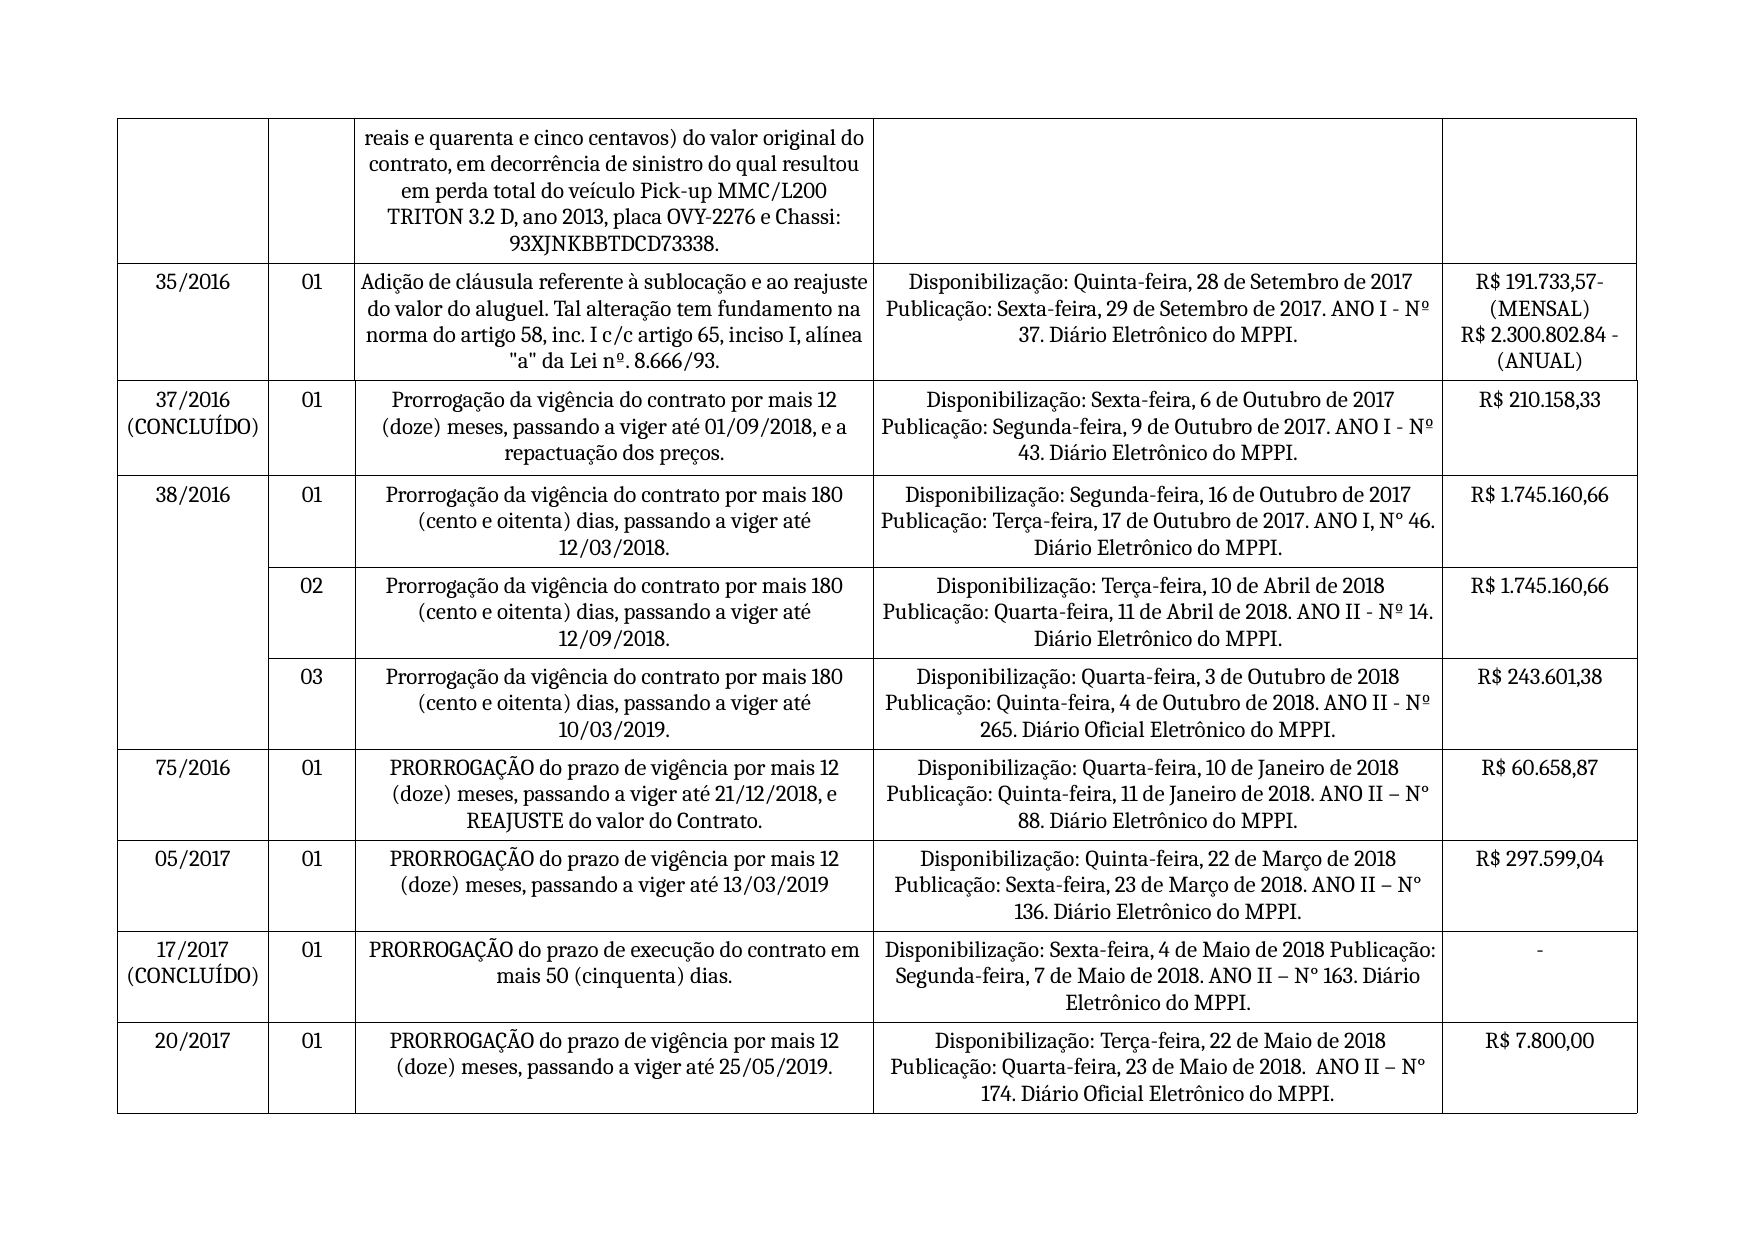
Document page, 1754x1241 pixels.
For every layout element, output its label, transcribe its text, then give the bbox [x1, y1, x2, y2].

table_cell 01 [269, 932, 355, 1022]
table_cell R$ 243.601,38 [1443, 659, 1637, 748]
table_cell Prorrogação da vigência do contrato por mais 180 (cento e oitenta) dias, passando a viger até 12/09/2018. [356, 568, 873, 657]
table_cell [1443, 119, 1636, 262]
table_cell 01 [269, 750, 355, 839]
table_cell R$ 60.658,87 [1443, 750, 1637, 839]
table_cell 38/2016 [118, 476, 268, 748]
table_cell Disponibilização: Sexta-feira, 6 de Outubro de 2017 Publicação: Segunda-feira, 9 de Outubro de 2017. ANO I - Nº 43. Diário Eletrônico do MPPI. [874, 381, 1442, 475]
table_cell [269, 119, 354, 262]
table_cell 03 [269, 659, 355, 748]
table_cell - [1443, 932, 1637, 1022]
table_cell Prorrogação da vigência do contrato por mais 180 (cento e oitenta) dias, passando a viger até 12/03/2018. [356, 476, 873, 566]
table_cell Disponibilização: Quinta-feira, 28 de Setembro de 2017 Publicação: Sexta-feira, 29 de Setembro de 2017. ANO I - Nº 37. Diário Eletrônico do MPPI. [874, 264, 1442, 380]
table_cell PRORROGAÇÃO do prazo de vigência por mais 12 (doze) meses, passando a viger até 13/03/2019 [356, 841, 873, 931]
table_cell [118, 119, 268, 262]
table_cell R$ 191.733,57- (MENSAL) R$ 2.300.802.84 - (ANUAL) [1443, 264, 1636, 380]
table_cell Disponibilização: Quarta-feira, 3 de Outubro de 2018 Publicação: Quinta-feira, 4 de Outubro de 2018. ANO II - Nº 265. Diário Oficial Eletrônico do MPPI. [874, 659, 1442, 748]
table_cell 75/2016 [118, 750, 268, 839]
table_cell 01 [269, 841, 355, 931]
table_cell Prorrogação da vigência do contrato por mais 180 (cento e oitenta) dias, passando a viger até 10/03/2019. [356, 659, 873, 748]
table_cell 01 [269, 264, 354, 380]
table_cell Prorrogação da vigência do contrato por mais 12 (doze) meses, passando a viger até 01/09/2018, e a repactuação dos preços. [356, 381, 873, 475]
table_cell PRORROGAÇÃO do prazo de vigência por mais 12 (doze) meses, passando a viger até 25/05/2019. [356, 1023, 873, 1113]
table_cell 01 [269, 381, 355, 475]
table_cell R$ 297.599,04 [1443, 841, 1637, 931]
table_cell 37/2016 (CONCLUÍDO) [118, 381, 268, 475]
table_cell Disponibilização: Quarta-feira, 10 de Janeiro de 2018 Publicação: Quinta-feira, 11 de Janeiro de 2018. ANO II – N° 88. Diário Eletrônico do MPPI. [874, 750, 1442, 839]
table_cell PRORROGAÇÃO do prazo de execução do contrato em mais 50 (cinquenta) dias. [356, 932, 873, 1022]
table_cell 05/2017 [118, 841, 268, 931]
table_cell reais e quarenta e cinco centavos) do valor original do contrato, em decorrência de sinistro do qual resultou em perda total do veículo Pick-up MMC/L200 TRITON 3.2 D, ano 2013, placa OVY-2276 e Chassi: 93XJNKBBTDCD73338. [355, 119, 873, 262]
table_cell 35/2016 [118, 264, 268, 380]
table_cell Disponibilização: Terça-feira, 10 de Abril de 2018 Publicação: Quarta-feira, 11 de Abril de 2018. ANO II - Nº 14. Diário Eletrônico do MPPI. [874, 568, 1442, 657]
table_cell Disponibilização: Quinta-feira, 22 de Março de 2018 Publicação: Sexta-feira, 23 de Março de 2018. ANO II – N° 136. Diário Eletrônico do MPPI. [874, 841, 1442, 931]
table_cell PRORROGAÇÃO do prazo de vigência por mais 12 (doze) meses, passando a viger até 21/12/2018, e REAJUSTE do valor do Contrato. [356, 750, 873, 839]
table_cell R$ 1.745.160,66 [1443, 568, 1637, 657]
table_cell 17/2017 (CONCLUÍDO) [118, 932, 268, 1022]
table_cell Adição de cláusula referente à sublocação e ao reajuste do valor do aluguel. Tal alteração tem fundamento na norma do artigo 58, inc. I c/c artigo 65, inciso I, alínea "a" da Lei nº. 8.666/93. [355, 264, 873, 380]
table_cell 01 [269, 1023, 355, 1113]
table_cell 20/2017 [118, 1023, 268, 1113]
table_cell Disponibilização: Segunda-feira, 16 de Outubro de 2017 Publicação: Terça-feira, 17 de Outubro de 2017. ANO I, N° 46. Diário Eletrônico do MPPI. [874, 476, 1442, 566]
table_cell R$ 7.800,00 [1443, 1023, 1637, 1113]
table_cell R$ 210.158,33 [1443, 381, 1637, 475]
table_cell 02 [269, 568, 355, 657]
table_cell R$ 1.745.160,66 [1443, 476, 1637, 566]
table_cell 01 [269, 476, 355, 566]
table_cell [874, 119, 1442, 262]
table_cell Disponibilização: Sexta-feira, 4 de Maio de 2018 Publicação: Segunda-feira, 7 de Maio de 2018. ANO II – N° 163. Diário Eletrônico do MPPI. [874, 932, 1442, 1022]
table_cell Disponibilização: Terça-feira, 22 de Maio de 2018 Publicação: Quarta-feira, 23 de Maio de 2018. ANO II – N° 174. Diário Oficial Eletrônico do MPPI. [874, 1023, 1442, 1113]
